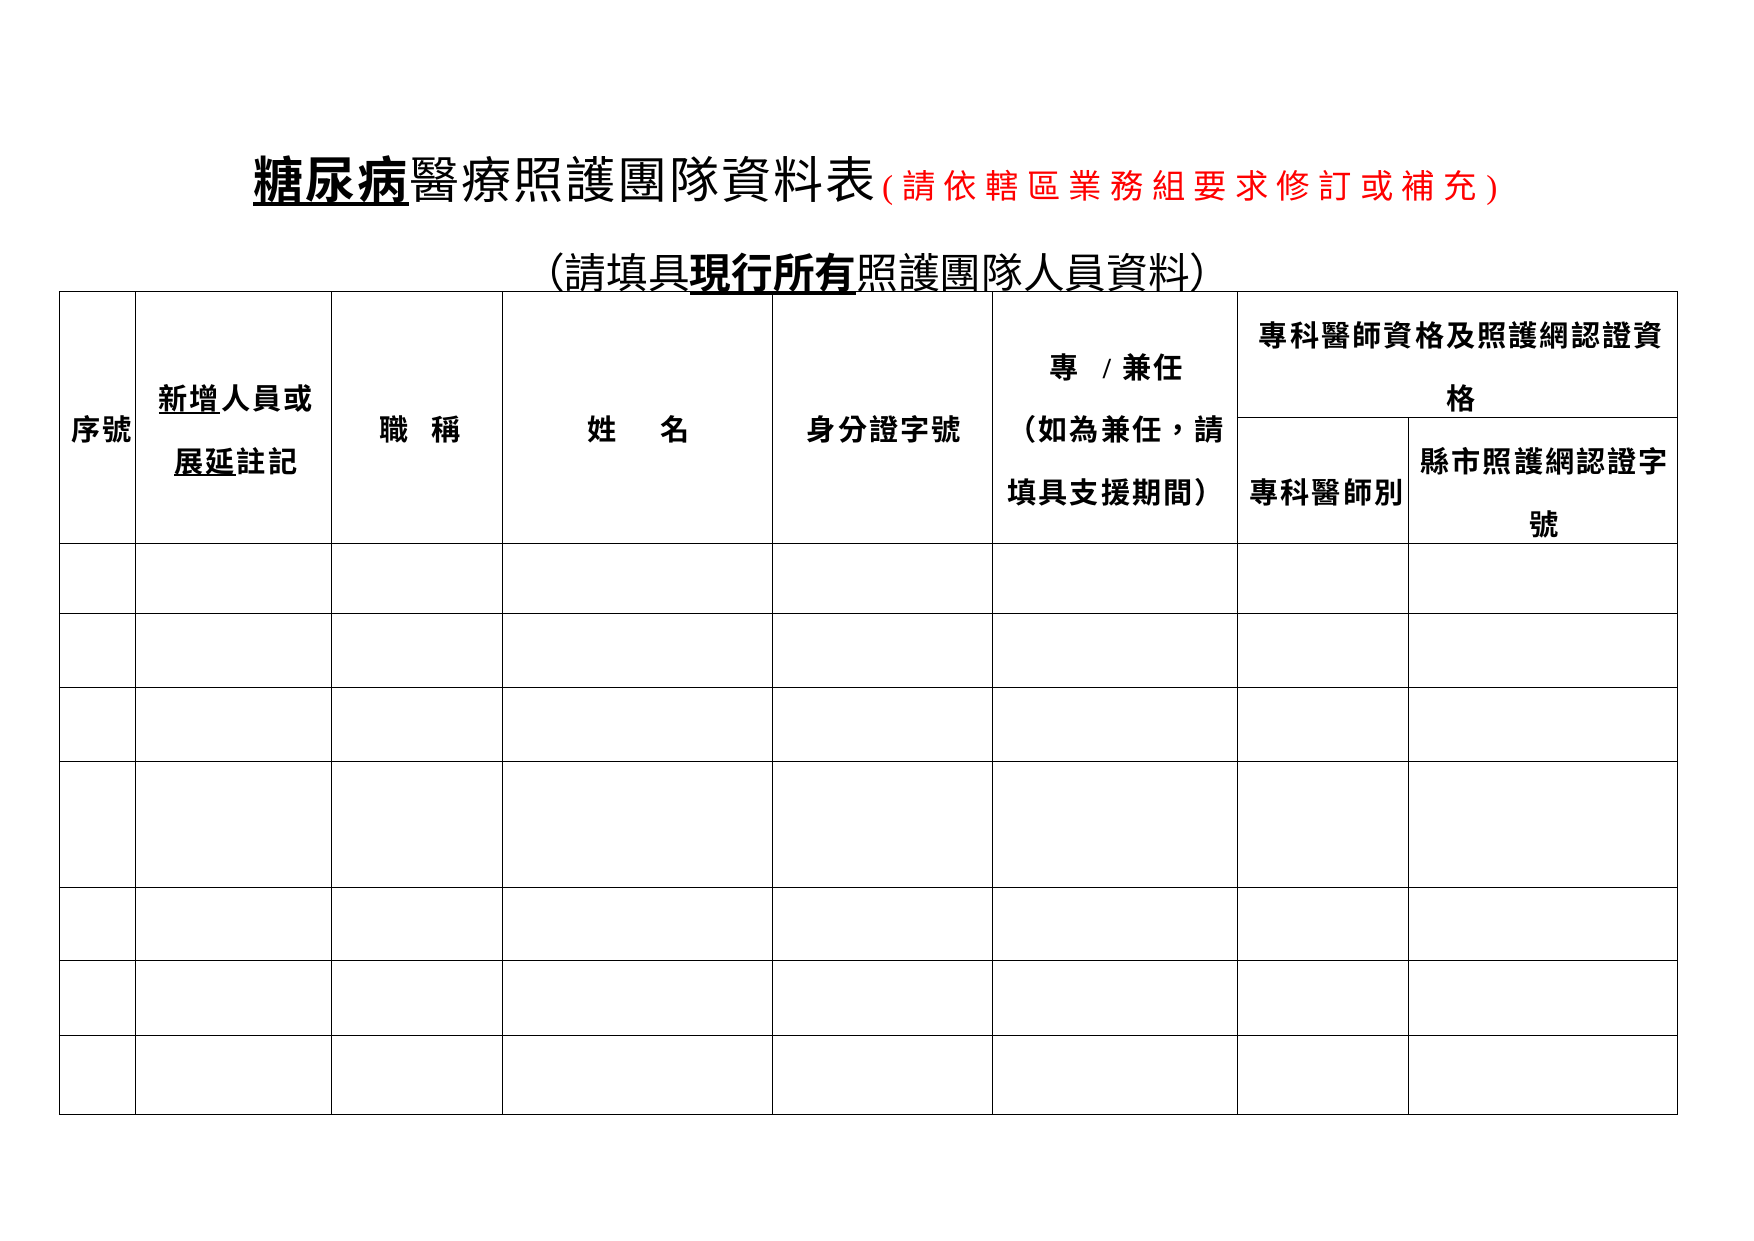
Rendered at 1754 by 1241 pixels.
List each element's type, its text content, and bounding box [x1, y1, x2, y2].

table_header 姓 名 [503, 292, 772, 543]
table_cell [773, 762, 992, 887]
table_cell [1409, 688, 1677, 761]
table_cell [60, 888, 135, 960]
table_cell [1409, 762, 1677, 887]
table_cell [332, 888, 502, 960]
table_header 新增人員或 展延註記 [136, 292, 331, 543]
table_cell [136, 762, 331, 887]
table_cell [503, 688, 772, 761]
table_cell [993, 1036, 1237, 1114]
table_cell [993, 614, 1237, 687]
table_cell [773, 688, 992, 761]
table_cell [60, 961, 135, 1035]
table_cell 專科醫師別 [1238, 418, 1408, 543]
text （請填具現行所有照護團隊人員資料） [59, 229, 1695, 291]
table_cell [1409, 888, 1677, 960]
table_header 身分證字號 [773, 292, 992, 543]
table_cell [1409, 961, 1677, 1035]
table_cell [503, 1036, 772, 1114]
table_cell [136, 688, 331, 761]
table_cell [1238, 762, 1408, 887]
table_cell [1238, 1036, 1408, 1114]
table_cell [60, 688, 135, 761]
table_header 專 / 兼任 （如為兼任，請填具支援期間） [993, 292, 1237, 543]
table_cell [1409, 1036, 1677, 1114]
table_cell [1238, 961, 1408, 1035]
table_header 職 稱 [332, 292, 502, 543]
table_cell [60, 1036, 135, 1114]
table_cell [332, 762, 502, 887]
table_cell [1238, 544, 1408, 613]
table_cell [332, 544, 502, 613]
table_cell [1238, 888, 1408, 960]
table_cell [332, 688, 502, 761]
table_cell [993, 544, 1237, 613]
table_cell [1238, 688, 1408, 761]
text 糖尿病醫療照護團隊資料表(請依轄區業務組要求修訂或補充) [59, 104, 1695, 229]
table_cell [1409, 614, 1677, 687]
table_cell [503, 961, 772, 1035]
table_cell [136, 544, 331, 613]
table_cell [773, 614, 992, 687]
table_cell [60, 544, 135, 613]
table_cell [332, 1036, 502, 1114]
table_cell [60, 762, 135, 887]
table_cell [503, 544, 772, 613]
table_cell [332, 614, 502, 687]
table_header 專科醫師資格及照護網認證資格 [1238, 292, 1677, 417]
table_cell [136, 1036, 331, 1114]
table_cell [993, 888, 1237, 960]
table_cell [773, 961, 992, 1035]
table_cell [773, 544, 992, 613]
table_cell [503, 614, 772, 687]
table_cell [993, 961, 1237, 1035]
table_cell 縣市照護網認證字號 [1409, 418, 1677, 543]
table_cell [503, 762, 772, 887]
table_cell [60, 614, 135, 687]
table_cell [136, 888, 331, 960]
table_cell [503, 888, 772, 960]
table_cell [136, 614, 331, 687]
table_cell [773, 1036, 992, 1114]
table_cell [1409, 544, 1677, 613]
table_cell [136, 961, 331, 1035]
table_cell [332, 961, 502, 1035]
table_cell [993, 762, 1237, 887]
table_header 序號 [60, 292, 135, 543]
table_cell [993, 688, 1237, 761]
table_cell [1238, 614, 1408, 687]
table_cell [773, 888, 992, 960]
